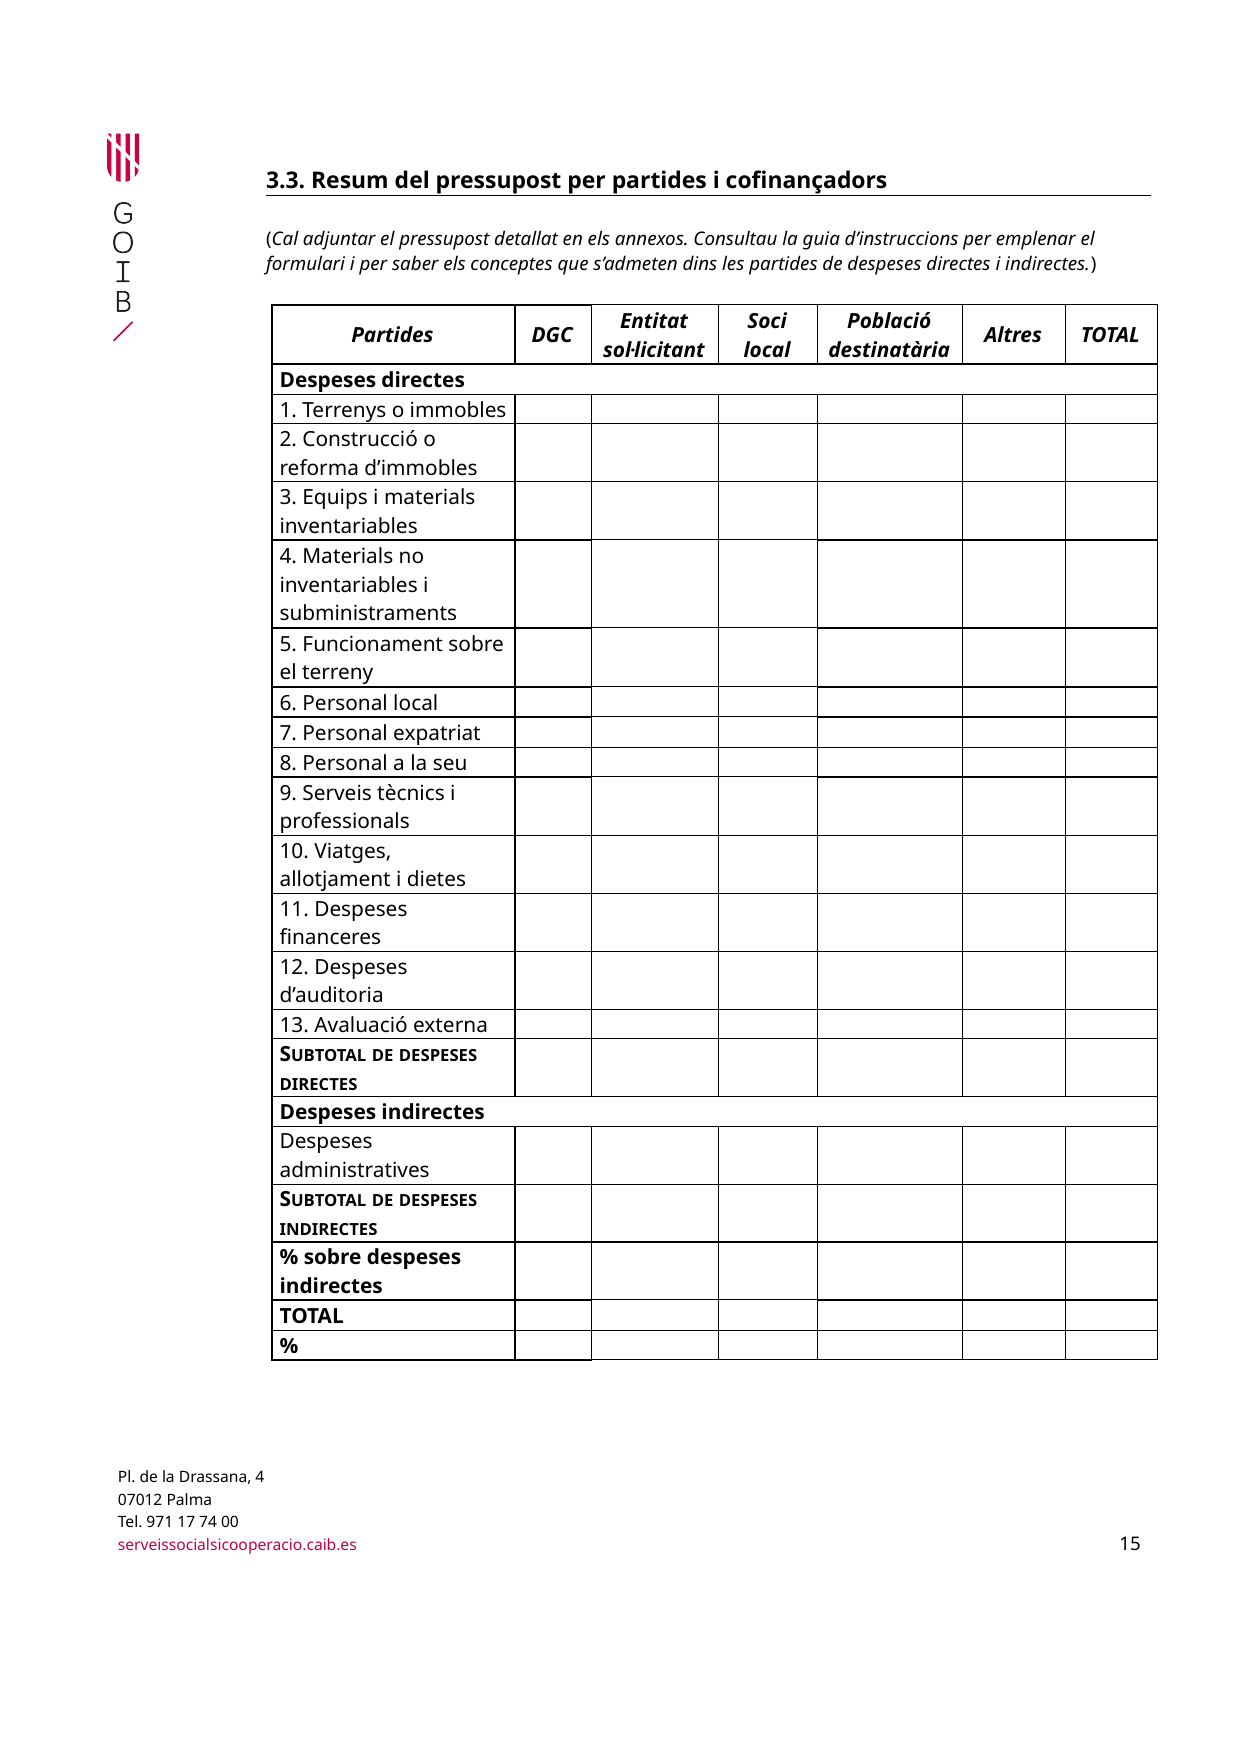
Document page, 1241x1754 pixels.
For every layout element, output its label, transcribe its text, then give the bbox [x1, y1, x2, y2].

table_cell [818, 778, 962, 835]
table_cell [818, 1039, 962, 1096]
table_cell 7. Personal expatriat [273, 718, 514, 747]
table_cell [516, 395, 591, 423]
table_cell [719, 836, 817, 893]
table_cell [1066, 778, 1157, 835]
table_cell [963, 718, 1065, 747]
table_cell [1066, 1243, 1157, 1299]
table_cell [963, 1127, 1065, 1183]
table_cell 12. Despeses d’auditoria [273, 952, 514, 1009]
table_cell [963, 688, 1065, 716]
table_cell [963, 836, 1065, 893]
table_cell [963, 748, 1065, 776]
table_cell [818, 482, 962, 539]
table_cell 5. Funcionament sobre el terreny [273, 629, 514, 686]
table_cell Despeses directes [273, 365, 1157, 394]
table_cell 10. Viatges, allotjament i dietes [273, 836, 514, 893]
table_cell [719, 1185, 817, 1241]
table_header Entitat sol·licitant [592, 305, 718, 363]
table_cell [818, 1331, 962, 1359]
table_cell 4. Materials no inventariables i subministraments [273, 541, 514, 627]
table_cell 3. Equips i materials inventariables [273, 482, 514, 539]
table_cell [719, 1243, 817, 1299]
table_cell [516, 1243, 591, 1299]
table_cell [592, 395, 718, 423]
table_cell [592, 1039, 718, 1096]
table_cell [719, 1300, 817, 1330]
table_cell [1066, 482, 1157, 539]
table_cell [963, 1331, 1065, 1359]
table_cell [963, 1243, 1065, 1299]
table_header DGC [516, 306, 591, 363]
table_cell [719, 748, 817, 776]
table_cell [719, 482, 817, 539]
table_cell [963, 1301, 1065, 1330]
table_cell [592, 482, 718, 539]
table_cell [592, 1300, 718, 1330]
table_cell [1066, 688, 1157, 716]
table_cell [592, 1331, 718, 1359]
table_cell [516, 1127, 591, 1183]
table_cell [818, 1301, 962, 1330]
table_cell [818, 748, 962, 776]
table_header TOTAL [1066, 305, 1157, 363]
text (Cal adjuntar el pressupost detallat en els annexos. Consultau la guia d’instruccions per emplenar el formulari i per saber els conceptes que s’admeten dins les partides de despeses directes i indirectes.) [266, 225, 1151, 276]
table_cell [592, 687, 718, 716]
table_cell [963, 1010, 1065, 1038]
table_cell [592, 1185, 718, 1241]
table_cell [516, 482, 591, 539]
table_header Altres [963, 305, 1065, 363]
table_cell [1066, 1331, 1157, 1359]
table_cell [516, 894, 591, 951]
table_cell [1066, 424, 1157, 481]
text 3.3. Resum del pressupost per partides i cofinançadors [266, 164, 1151, 195]
table_cell [963, 629, 1065, 686]
table_cell [592, 540, 718, 627]
table_cell [1066, 836, 1157, 893]
table_cell Subtotal de despeses indirectes [273, 1185, 514, 1241]
table_cell [719, 1331, 817, 1359]
table_cell 1. Terrenys o immobles [273, 395, 514, 423]
table_cell [719, 540, 817, 627]
table_cell 11. Despeses financeres [273, 894, 514, 951]
table_cell [592, 836, 718, 893]
table_cell [516, 836, 591, 893]
table_cell [719, 628, 817, 686]
table_cell [719, 395, 817, 423]
table_cell [1066, 1039, 1157, 1096]
table_cell TOTAL [273, 1301, 514, 1330]
table_cell [516, 541, 591, 627]
table_cell [719, 1010, 817, 1038]
table_cell 8. Personal a la seu [273, 748, 514, 776]
table_cell [963, 1039, 1065, 1096]
table_cell [592, 894, 718, 951]
table_cell [818, 952, 962, 1009]
table_cell [592, 748, 718, 776]
table_cell 9. Serveis tècnics i professionals [273, 778, 514, 835]
table_cell [516, 1039, 591, 1096]
table_cell [592, 777, 718, 835]
table_cell [719, 777, 817, 835]
table_cell [1066, 629, 1157, 686]
table_cell % sobre despeses indirectes [273, 1243, 514, 1299]
table_cell [516, 952, 591, 1009]
table_cell [818, 395, 962, 423]
table_cell [818, 894, 962, 951]
table_cell [719, 717, 817, 747]
table_cell [818, 688, 962, 716]
table_cell [1066, 718, 1157, 747]
table_cell 6. Personal local [273, 688, 514, 716]
table_cell [719, 1127, 817, 1183]
table_cell [516, 718, 591, 747]
table_cell [818, 1185, 962, 1241]
table_cell [592, 717, 718, 747]
table_cell [516, 748, 591, 776]
table_cell [963, 424, 1065, 481]
table_cell [818, 424, 962, 481]
table_cell [818, 836, 962, 893]
table_cell [1066, 748, 1157, 776]
table_cell [963, 778, 1065, 835]
table_cell [963, 395, 1065, 423]
table_cell [592, 424, 718, 481]
table_cell [1066, 541, 1157, 627]
table_cell [516, 778, 591, 835]
table_cell Despeses indirectes [273, 1097, 1157, 1126]
table_cell [516, 629, 591, 686]
table_cell [963, 952, 1065, 1009]
table_cell [1066, 1010, 1157, 1038]
table_cell [1066, 1185, 1157, 1241]
table_cell [592, 1243, 718, 1299]
table_cell [818, 1010, 962, 1038]
table_cell [719, 687, 817, 716]
table_cell [516, 1301, 591, 1330]
table_cell [719, 952, 817, 1009]
table_cell Subtotal de despeses directes [273, 1039, 514, 1096]
table_cell [516, 688, 591, 716]
table_cell [1066, 1301, 1157, 1330]
table_cell [963, 1185, 1065, 1241]
table_cell 2. Construcció o reforma d’immobles [273, 424, 514, 481]
table_cell [818, 629, 962, 686]
table_header Població destinatària [818, 305, 962, 363]
table_cell [963, 541, 1065, 627]
table_cell 13. Avaluació externa [273, 1010, 514, 1038]
table_cell [516, 1331, 591, 1359]
table_cell [818, 718, 962, 747]
table_cell [592, 1010, 718, 1038]
table_header Soci local [719, 305, 817, 363]
table_cell [592, 1127, 718, 1183]
table_cell [963, 894, 1065, 951]
table_cell [516, 424, 591, 481]
table_cell [592, 952, 718, 1009]
table_cell [516, 1185, 591, 1241]
table_cell [1066, 1127, 1157, 1183]
table_cell Despeses administratives [273, 1127, 514, 1183]
table_cell [516, 1010, 591, 1038]
table_cell [1066, 894, 1157, 951]
table_cell [818, 1127, 962, 1183]
table_cell [719, 424, 817, 481]
table_cell [719, 1039, 817, 1096]
table_cell [818, 1243, 962, 1299]
table_cell [719, 894, 817, 951]
table_cell [1066, 395, 1157, 423]
table_cell [818, 541, 962, 627]
table_cell [1066, 952, 1157, 1009]
table_cell % [273, 1331, 514, 1359]
table_header Partides [273, 306, 514, 363]
table_cell [592, 628, 718, 686]
table_cell [963, 482, 1065, 539]
